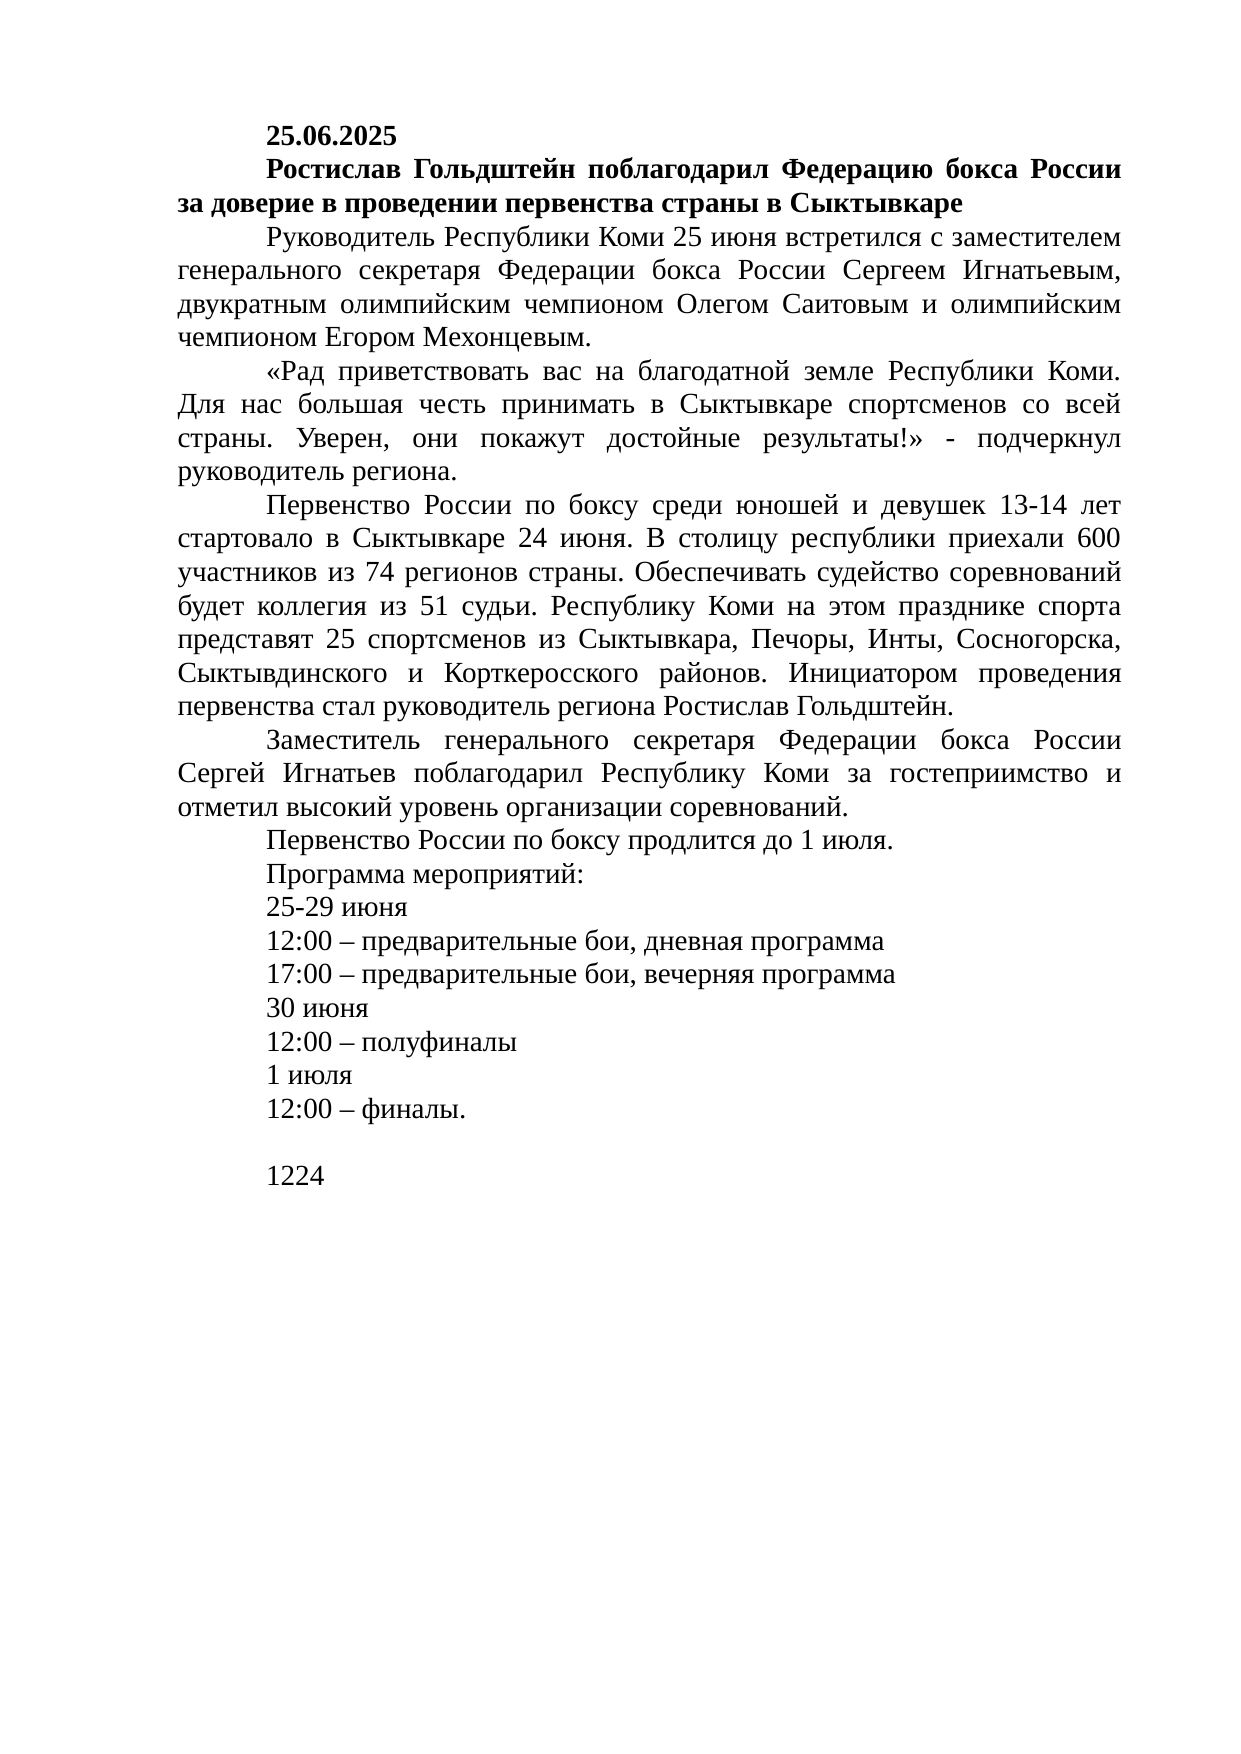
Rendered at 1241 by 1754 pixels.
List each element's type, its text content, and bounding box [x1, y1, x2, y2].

text 17:00 – предварительные бои, вечерняя программа [177, 957, 1122, 990]
text Программа мероприятий: [177, 856, 1122, 889]
text Руководитель Республики Коми 25 июня встретился с заместителем генерального секретаря Федерации бокса России Сергеем Игнатьевым, двукратным олимпийским чемпионом Олегом Саитовым и олимпийским чемпионом Егором Мехонцевым. [177, 219, 1122, 353]
text 1 июля [177, 1057, 1122, 1091]
text Ростислав Гольдштейн поблагодарил Федерацию бокса России за доверие в проведении первенства страны в Сыктывкаре [177, 152, 1122, 219]
text 12:00 – финалы. [177, 1091, 1122, 1124]
text 12:00 – полуфиналы [177, 1024, 1122, 1057]
text Первенство России по боксу продлится до 1 июля. [177, 822, 1122, 856]
text 30 июня [177, 990, 1122, 1024]
text 12:00 – предварительные бои, дневная программа [177, 923, 1122, 957]
text «Рад приветствовать вас на благодатной земле Республики Коми. Для нас большая честь принимать в Сыктывкаре спортсменов со всей страны. Уверен, они покажут достойные результаты!» - подчеркнул руководитель региона. [177, 353, 1122, 487]
text 1224 [177, 1158, 1122, 1191]
text Первенство России по боксу среди юношей и девушек 13-14 лет стартовало в Сыктывкаре 24 июня. В столицу республики приехали 600 участников из 74 регионов страны. Обеспечивать судейство соревнований будет коллегия из 51 судьи. Республику Коми на этом празднике спорта представят 25 спортсменов из Сыктывкара, Печоры, Инты, Сосногорска, Сыктывдинского и Корткеросского районов. Инициатором проведения первенства стал руководитель региона Ростислав Гольдштейн. [177, 487, 1122, 722]
text 25-29 июня [177, 889, 1122, 923]
text 25.06.2025 [177, 118, 1122, 152]
text Заместитель генерального секретаря Федерации бокса России Сергей Игнатьев поблагодарил Республику Коми за гостеприимство и отметил высокий уровень организации соревнований. [177, 722, 1122, 822]
